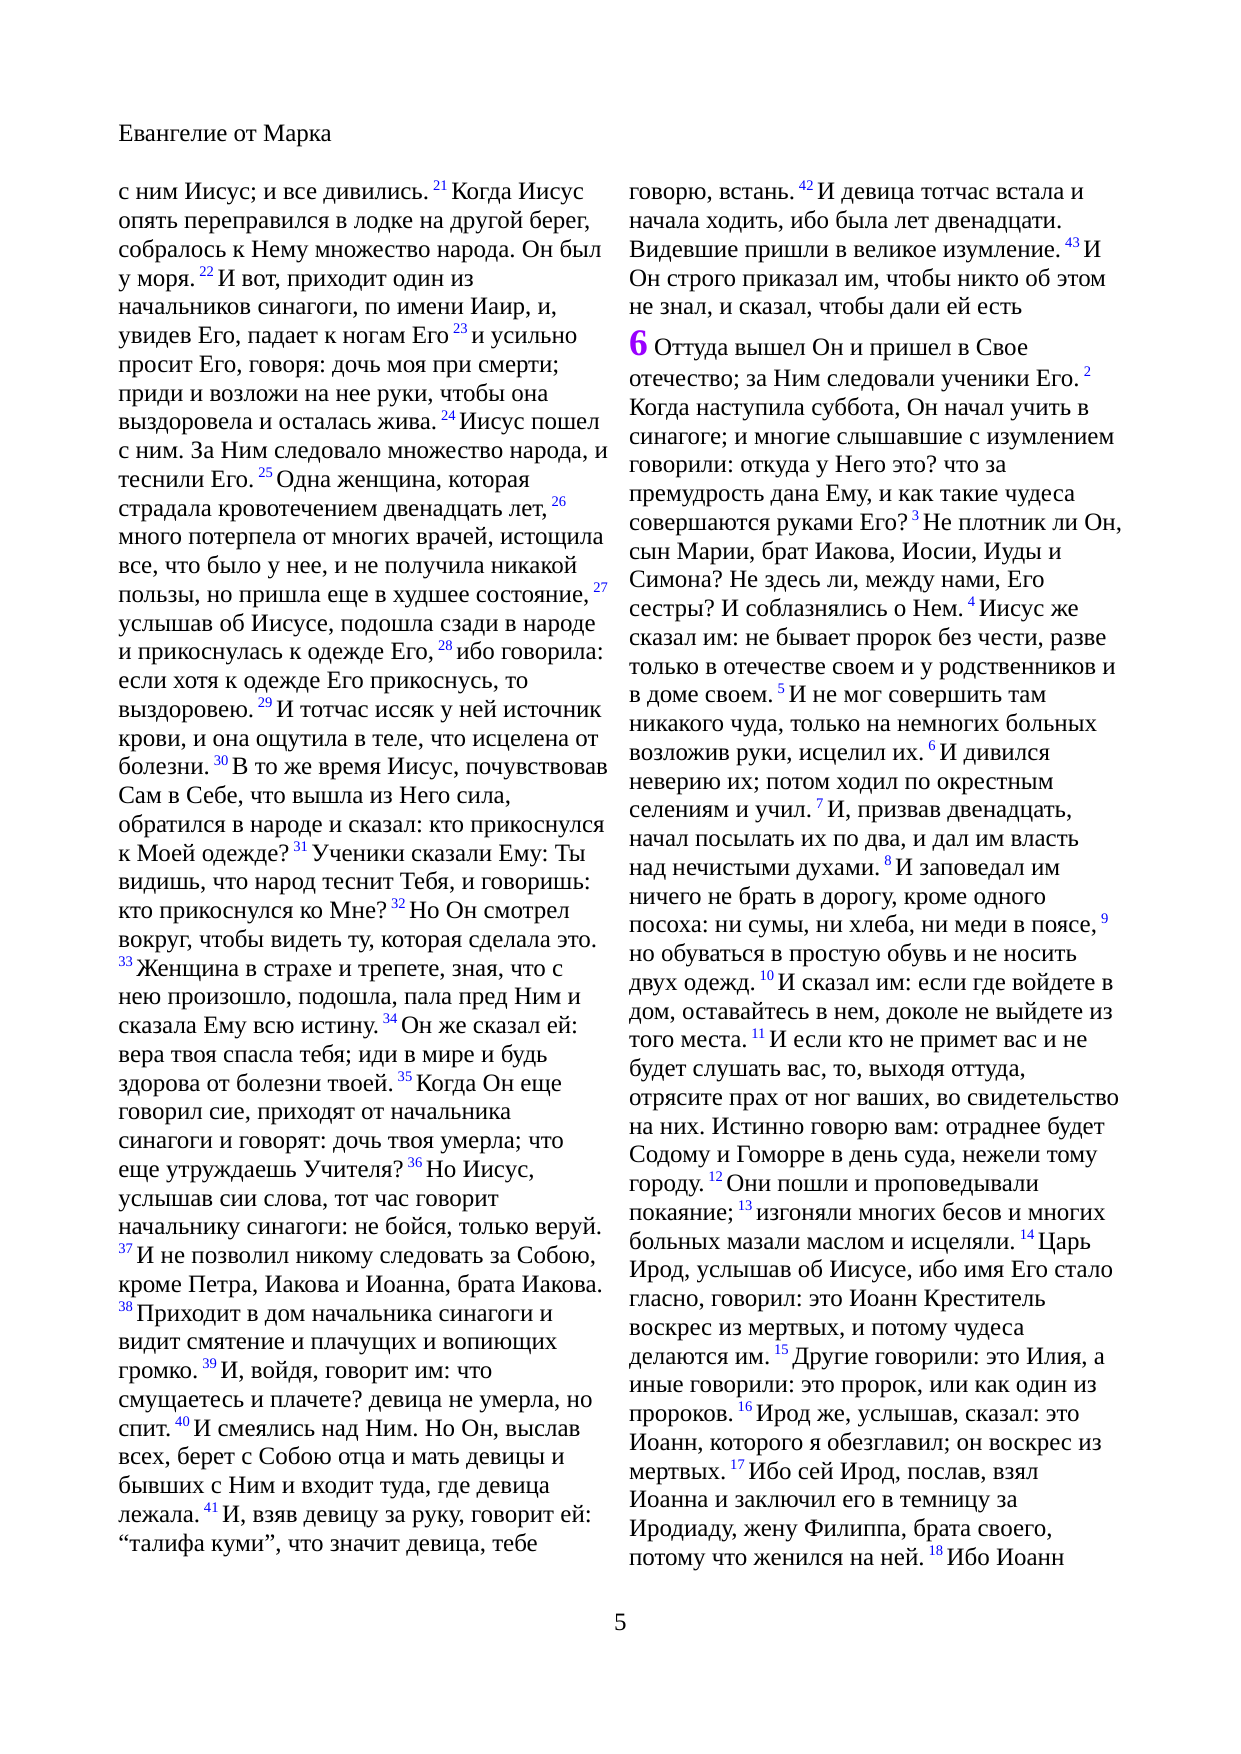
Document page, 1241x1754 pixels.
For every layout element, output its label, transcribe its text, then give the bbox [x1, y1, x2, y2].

text 6 Оттуда вышел Он и пришел в Свое отечество; за Ним следовали ученики Его. 2 Когда наступила суббота, Он начал учить в синагоге; и многие слышавшие с изумлением говорили: откуда у Него это? что за премудрость дана Ему, и как такие чудеса совершаются руками Его? 3 Не плотник ли Он, сын Марии, брат Иакова, Иосии, Иуды и Симона? Не здесь ли, между нами, Его сестры? И соблазнялись о Нем. 4 Иисус же сказал им: не бывает пророк без чести, разве только в отечестве своем и у родственников и в доме своем. 5 И не мог совершить там никакого чуда, только на немногих больных возложив руки, исцелил их. 6 И дивился неверию их; потом ходил по окрестным селениям и учил. 7 И, призвав двенадцать, начал посылать их по два, и дал им власть над нечистыми духами. 8 И заповедал им ничего не брать в дорогу, кроме одного посоха: ни сумы, ни хлеба, ни меди в поясе, 9 но обуваться в простую обувь и не носить двух одежд. 10 И сказал им: если где войдете в дом, оставайтесь в нем, доколе не выйдете из того места. 11 И если кто не примет вас и не будет слушать вас, то, выходя оттуда, отрясите прах от ног ваших, во свидетельство на них. Истинно говорю вам: отраднее будет Содому и Гоморре в день суда, нежели тому городу. 12 Они пошли и проповедывали покаяние; 13 изгоняли многих бесов и многих больных мазали маслом и исцеляли. 14 Царь Ирод, услышав об Иисусе, ибо имя Его стало гласно, говорил: это Иоанн Креститель воскрес из мертвых, и потому чудеса делаются им. 15 Другие говорили: это Илия, а иные говорили: это пророк, или как один из пророков. 16 Ирод же, услышав, сказал: это Иоанн, которого я обезглавил; он воскрес из мертвых. 17 Ибо сей Ирод, послав, взял Иоанна и заключил его в темницу за Иродиаду, жену Филиппа, брата своего, потому что женился на ней. 18 Ибо Иоанн [629, 320, 1122, 1571]
text говорю, встань. 42 И девица тотчас встала и начала ходить, ибо была лет двенадцати. Видевшие пришли в великое изумление. 43 И Он строго приказал им, чтобы никто об этом не знал, и сказал, чтобы дали ей есть [629, 176, 1122, 320]
text с ним Иисус; и все дивились. 21 Когда Иисус опять переправился в лодке на другой берег, собралось к Нему множество народа. Он был у моря. 22 И вот, приходит один из начальников синагоги, по имени Иаир, и, увидев Его, падает к ногам Его 23 и усильно просит Его, говоря: дочь моя при смерти; приди и возложи на нее руки, чтобы она выздоровела и осталась жива. 24 Иисус пошел с ним. За Ним следовало множество народа, и теснили Его. 25 Одна женщина, которая страдала кровотечением двенадцать лет, 26 много потерпела от многих врачей, истощила все, что было у нее, и не получила никакой пользы, но пришла еще в худшее состояние, 27 услышав об Иисусе, подошла сзади в народе и прикоснулась к одежде Его, 28 ибо говорила: если хотя к одежде Его прикоснусь, то выздоровею. 29 И тотчас иссяк у ней источник крови, и она ощутила в теле, что исцелена от болезни. 30 В то же время Иисус, почувствовав Сам в Себе, что вышла из Него сила, обратился в народе и сказал: кто прикоснулся к Моей одежде? 31 Ученики сказали Ему: Ты видишь, что народ теснит Тебя, и говоришь: кто прикоснулся ко Мне? 32 Но Он смотрел вокруг, чтобы видеть ту, которая сделала это. 33 Женщина в страхе и трепете, зная, что с нею произошло, подошла, пала пред Ним и сказала Ему всю истину. 34 Он же сказал ей: вера твоя спасла тебя; иди в мире и будь здорова от болезни твоей. 35 Когда Он еще говорил сие, приходят от начальника синагоги и говорят: дочь твоя умерла; что еще утруждаешь Учителя? 36 Но Иисус, услышав сии слова, тот час говорит начальнику синагоги: не бойся, только веруй. 37 И не позволил никому следовать за Собою, кроме Петра, Иакова и Иоанна, брата Иакова. 38 Приходит в дом начальника синагоги и видит смятение и плачущих и вопиющих громко. 39 И, войдя, говорит им: что смущаетесь и плачете? девица не умерла, но спит. 40 И смеялись над Ним. Но Он, выслав всех, берет с Собою отца и мать девицы и бывших с Ним и входит туда, где девица лежала. 41 И, взяв девицу за руку, говорит ей: “талифа куми”, что значит девица, тебе [118, 176, 611, 1556]
